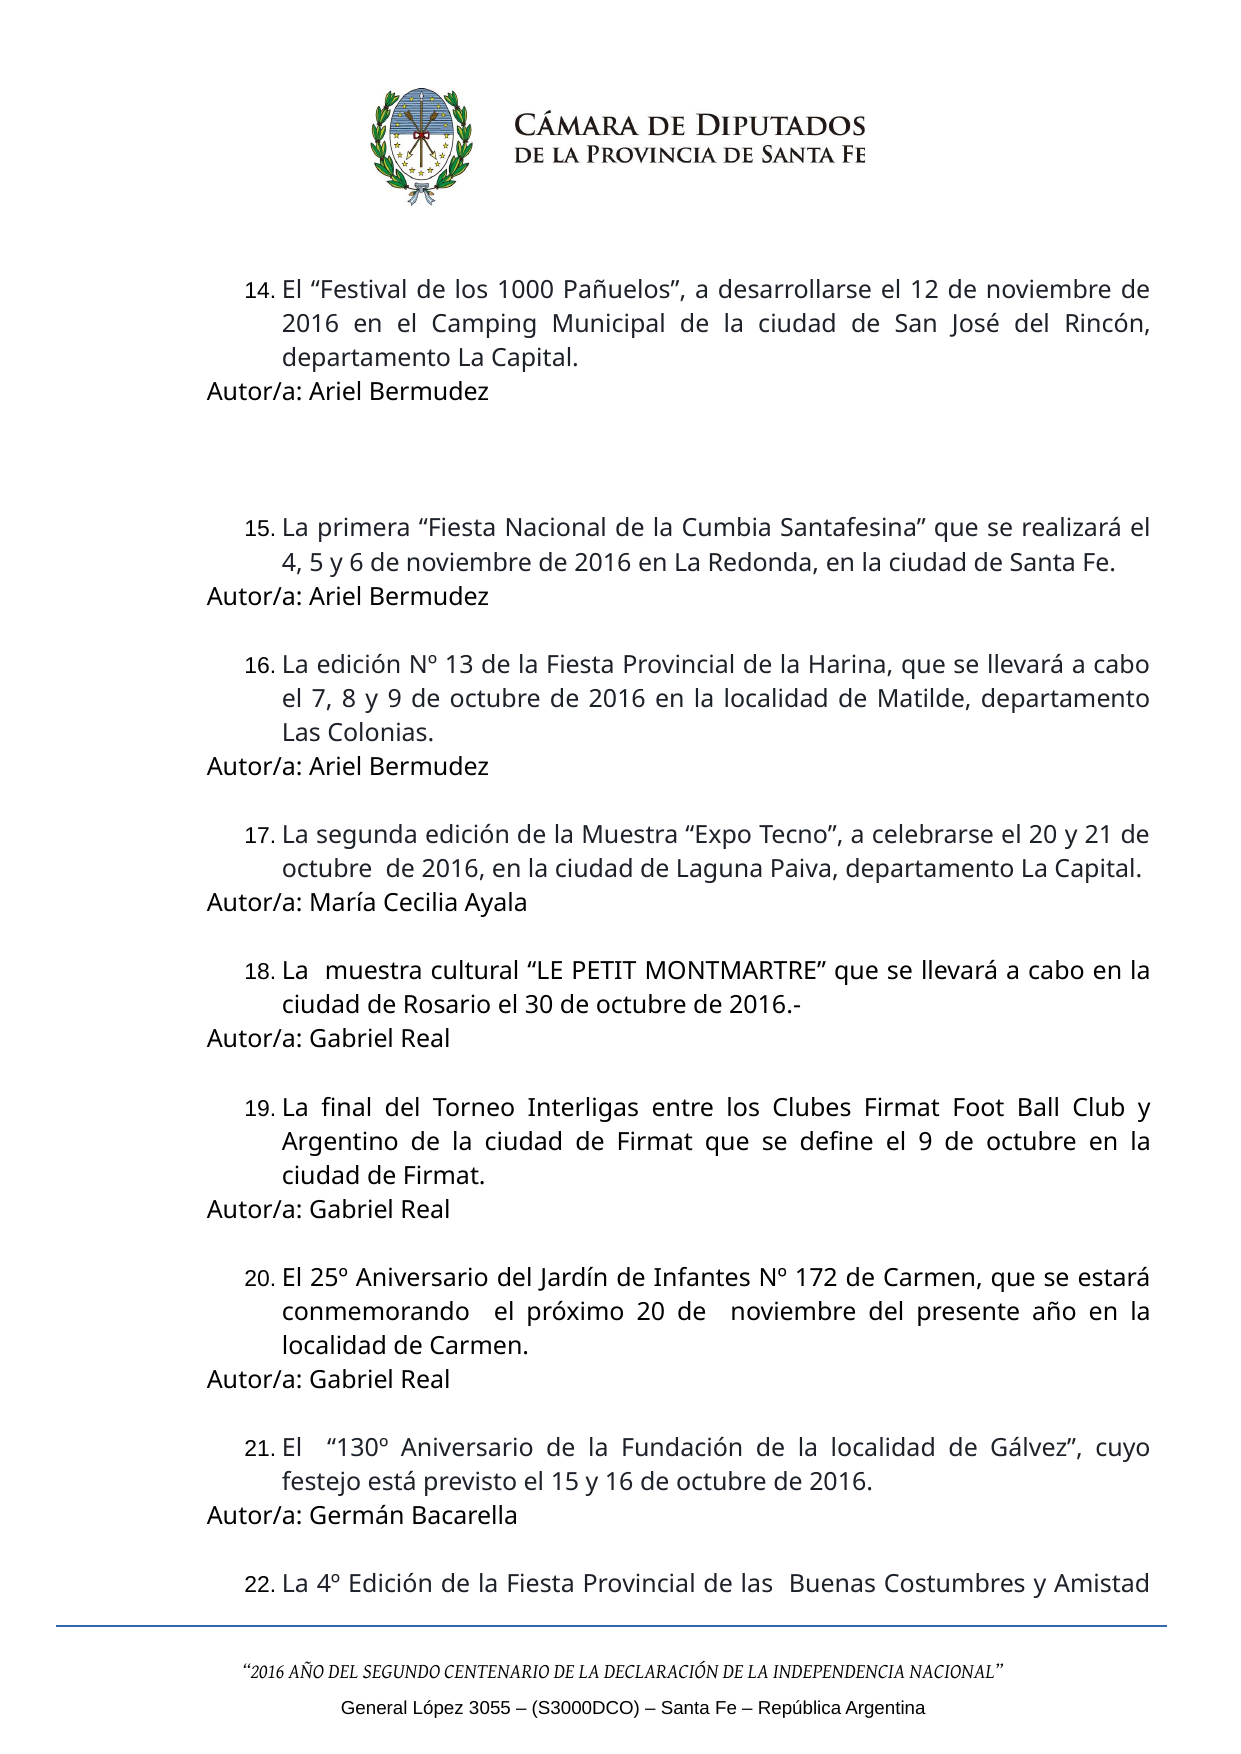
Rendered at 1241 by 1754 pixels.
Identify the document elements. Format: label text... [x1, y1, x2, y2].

list El “Festival de los 1000 Pañuelos”, a desarrollarse el 12 de noviembre de 2016 en el Camping Municipal de la ciudad de San José del Rincón, departamento La Capital. [244, 272, 1152, 374]
list La primera “Fiesta Nacional de la Cumbia Santafesina” que se realizará el 4, 5 y 6 de noviembre de 2016 en La Redonda, en la ciudad de Santa Fe. [244, 510, 1152, 578]
text Autor/a: Gabriel Real [207, 1021, 1152, 1055]
text Autor/a: Ariel Bermudez [207, 374, 1152, 408]
text Autor/a: María Cecilia Ayala [207, 885, 1152, 919]
list La edición Nº 13 de la Fiesta Provincial de la Harina, que se llevará a cabo el 7, 8 y 9 de octubre de 2016 en la localidad de Matilde, departamento Las Colonias. [244, 646, 1152, 748]
text Autor/a: Ariel Bermudez [207, 748, 1152, 783]
picture [370, 88, 866, 210]
text Autor/a: Gabriel Real [207, 1362, 1152, 1396]
list La segunda edición de la Muestra “Expo Tecno”, a celebrarse el 20 y 21 de octubre de 2016, en la ciudad de Laguna Paiva, departamento La Capital. [244, 817, 1152, 885]
list La final del Torneo Interligas entre los Clubes Firmat Foot Ball Club y Argentino de la ciudad de Firmat que se define el 9 de octubre en la ciudad de Firmat. [244, 1089, 1152, 1191]
list El 25º Aniversario del Jardín de Infantes Nº 172 de Carmen, que se estará conmemorando el próximo 20 de noviembre del presente año en la localidad de Carmen. [244, 1259, 1152, 1362]
list El “130º Aniversario de la Fundación de la localidad de Gálvez”, cuyo festejo está previsto el 15 y 16 de octubre de 2016. [244, 1430, 1152, 1498]
text Autor/a: Germán Bacarella [207, 1498, 1152, 1532]
text Autor/a: Ariel Bermudez [207, 578, 1152, 612]
list La muestra cultural “LE PETIT MONTMARTRE” que se llevará a cabo en la ciudad de Rosario el 30 de octubre de 2016.- [244, 953, 1152, 1021]
list La 4º Edición de la Fiesta Provincial de las Buenas Costumbres y Amistad [244, 1566, 1152, 1600]
text Autor/a: Gabriel Real [207, 1191, 1152, 1225]
